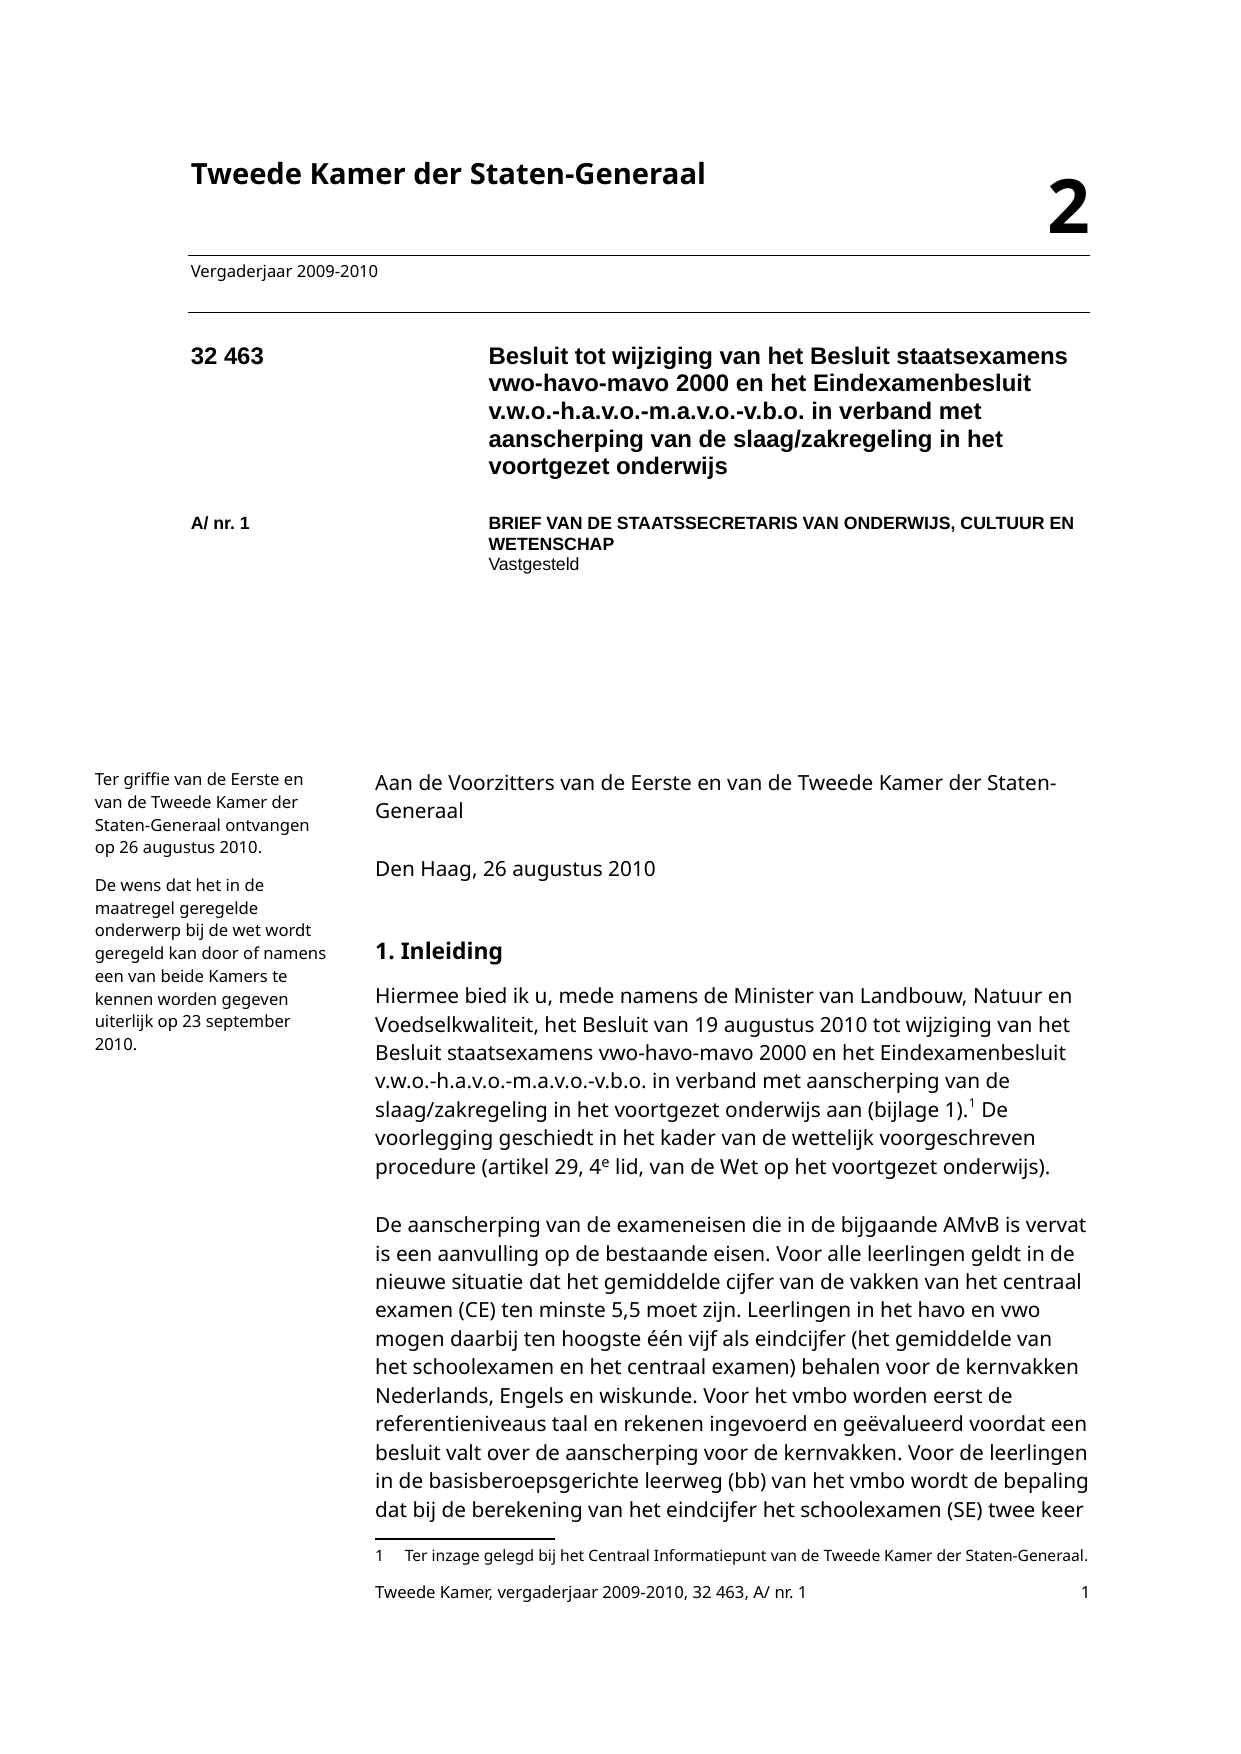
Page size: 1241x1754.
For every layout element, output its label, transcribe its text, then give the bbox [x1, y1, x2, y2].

text Ter griffie van de Eerste en van de Tweede Kamer der Staten-Generaal ontvangen op 26 augustus 2010. [94, 768, 328, 858]
table_cell [188, 313, 485, 339]
text [94, 858, 328, 873]
text Hiermee bied ik u, mede namens de Minister van Landbouw, Natuur en Voedselkwaliteit, het Besluit van 19 augustus 2010 tot wijziging van het Besluit staatsexamens vwo-havo-mavo 2000 en het Eindexamenbesluit v.w.o.-h.a.v.o.-m.a.v.o.-v.b.o. in verband met aanscherping van de slaag/zakregeling in het voortgezet onderwijs aan (bijlage 1). De voorlegging geschiedt in het kader van de wettelijk voorgeschreven procedure (artikel 29, 4e lid, van de Wet op het voortgezet onderwijs). [375, 981, 1090, 1180]
text Aan de Voorzitters van de Eerste en van de Tweede Kamer der Staten-Generaal [375, 768, 1090, 824]
subtitle 1. Inleiding [375, 935, 1090, 966]
text Den Haag, 26 augustus 2010 [375, 854, 1090, 882]
table_cell BRIEF VAN DE STAATSSECRETARIS VAN ONDERWIJS, CULTUUR EN WETENSCHAP Vastgesteld [485, 510, 1090, 649]
text Ter inzage gelegd bij het Centraal Informatiepunt van de Tweede Kamer der Staten-Generaal. [375, 1509, 1090, 1566]
table_header Tweede Kamer der Staten-Generaal [188, 150, 909, 255]
table_cell [485, 256, 1090, 312]
table_cell A/ nr. 1 [188, 510, 485, 649]
table_cell Vergaderjaar 2009-2010 [188, 256, 485, 312]
table_cell 32 463 [188, 339, 485, 510]
table_cell Besluit tot wijziging van het Besluit staatsexamens vwo-havo-mavo 2000 en het Eindexamenbesluit v.w.o.-h.a.v.o.-m.a.v.o.-v.b.o. in verband met aanscherping van de slaag/zakregeling in het voortgezet onderwijs [485, 339, 1090, 510]
table_header 2 [910, 150, 1090, 255]
text De aanscherping van de exameneisen die in de bijgaande AMvB is vervat is een aanvulling op de bestaande eisen. Voor alle leerlingen geldt in de nieuwe situatie dat het gemiddelde cijfer van de vakken van het centraal examen (CE) ten minste 5,5 moet zijn. Leerlingen in het havo en vwo mogen daarbij ten hoogste één vijf als eindcijfer (het gemiddelde van het schoolexamen en het centraal examen) behalen voor de kernvakken Nederlands, Engels en wiskunde. Voor het vmbo worden eerst de referentieniveaus taal en rekenen ingevoerd en geëvalueerd voordat een besluit valt over de aanscherping voor de kernvakken. Voor de leerlingen in de basisberoepsgerichte leerweg (bb) van het vmbo wordt de bepaling dat bij de berekening van het eindcijfer het schoolexamen (SE) twee keer meetelt geschrapt. Net als bij de andere schoolsoorten krijgt het SE straks eenzelfde gewicht als het CE. [375, 1210, 1090, 1495]
text De wens dat het in de maatregel geregelde onderwerp bij de wet wordt geregeld kan door of namens een van beide Kamers te kennen worden gegeven uiterlijk op 23 september 2010. [94, 873, 328, 1055]
table_cell [485, 313, 1090, 339]
